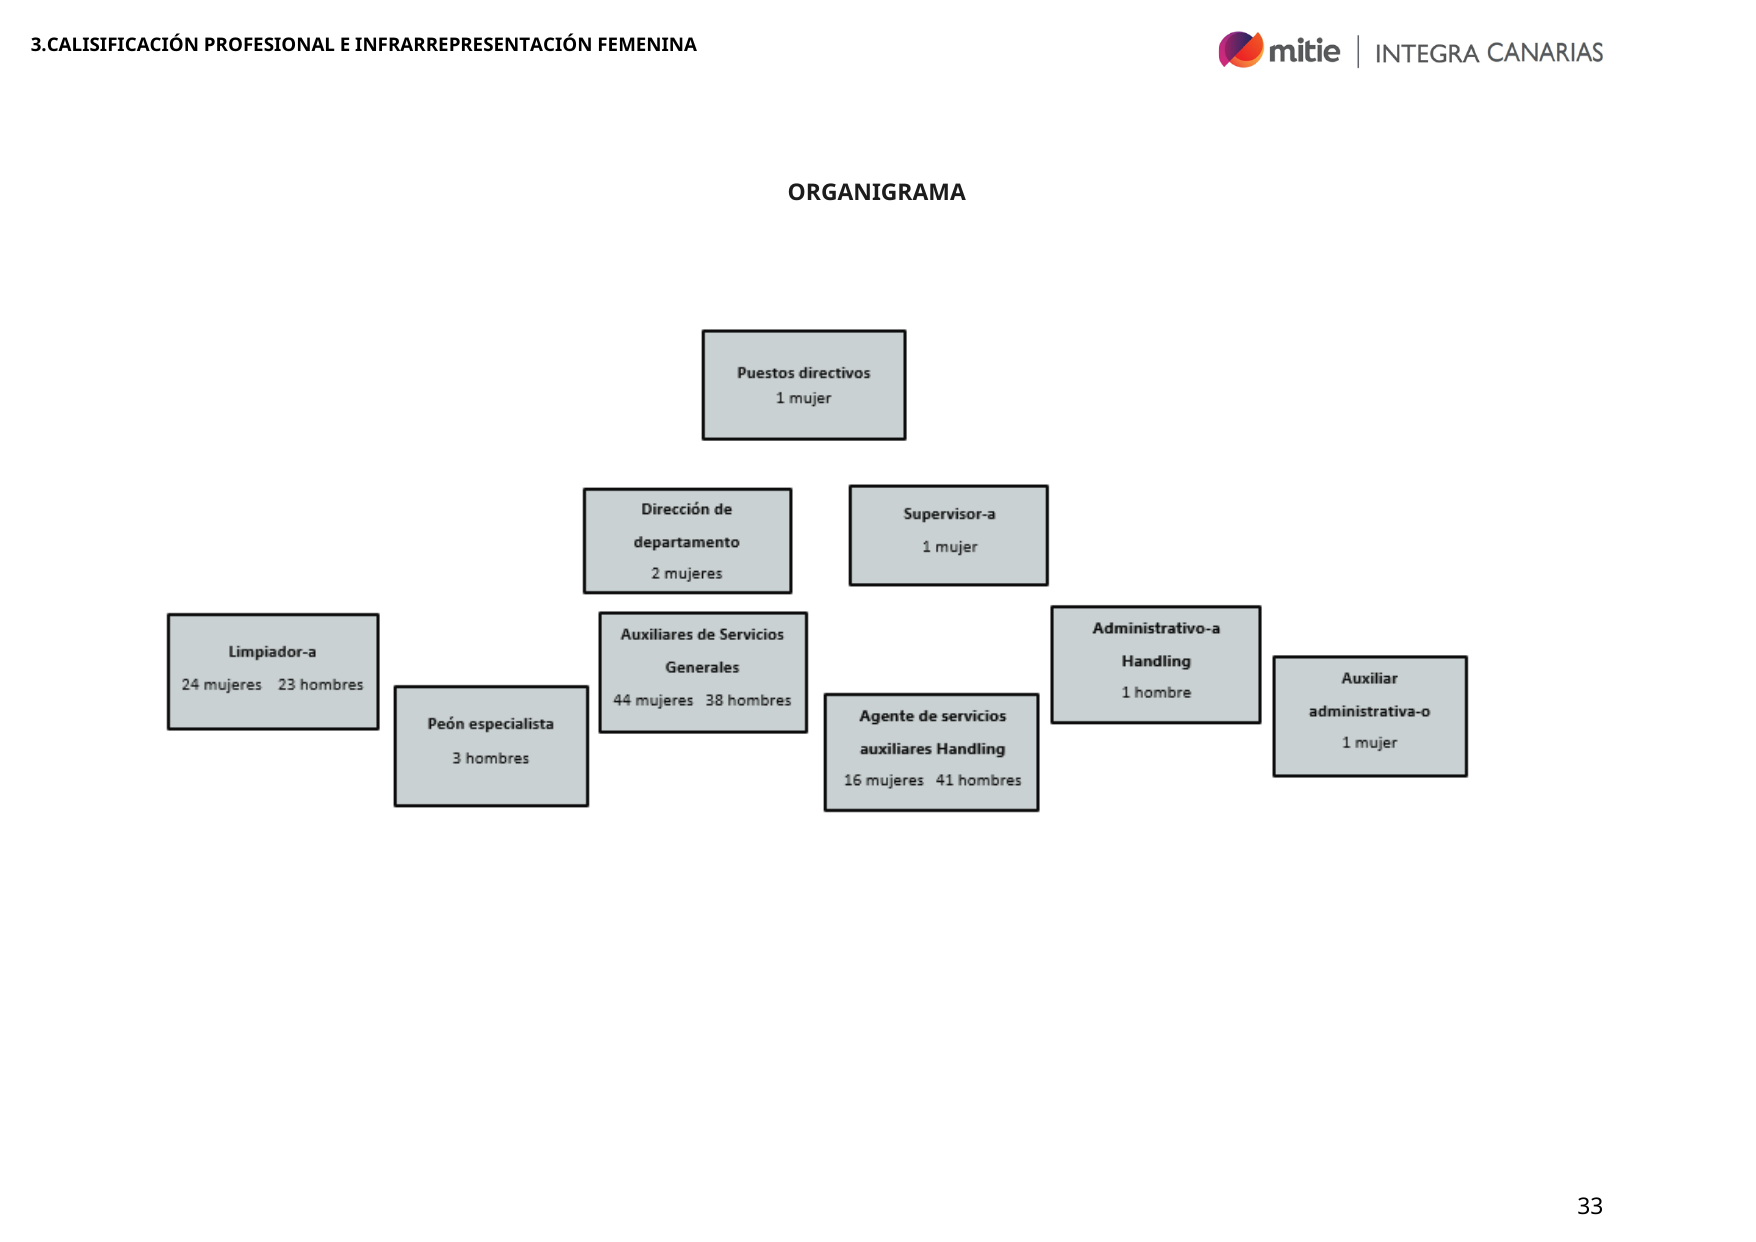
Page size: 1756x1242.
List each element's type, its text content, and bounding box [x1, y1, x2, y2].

subtitle ORGANIGRAMA [150, 176, 1603, 207]
